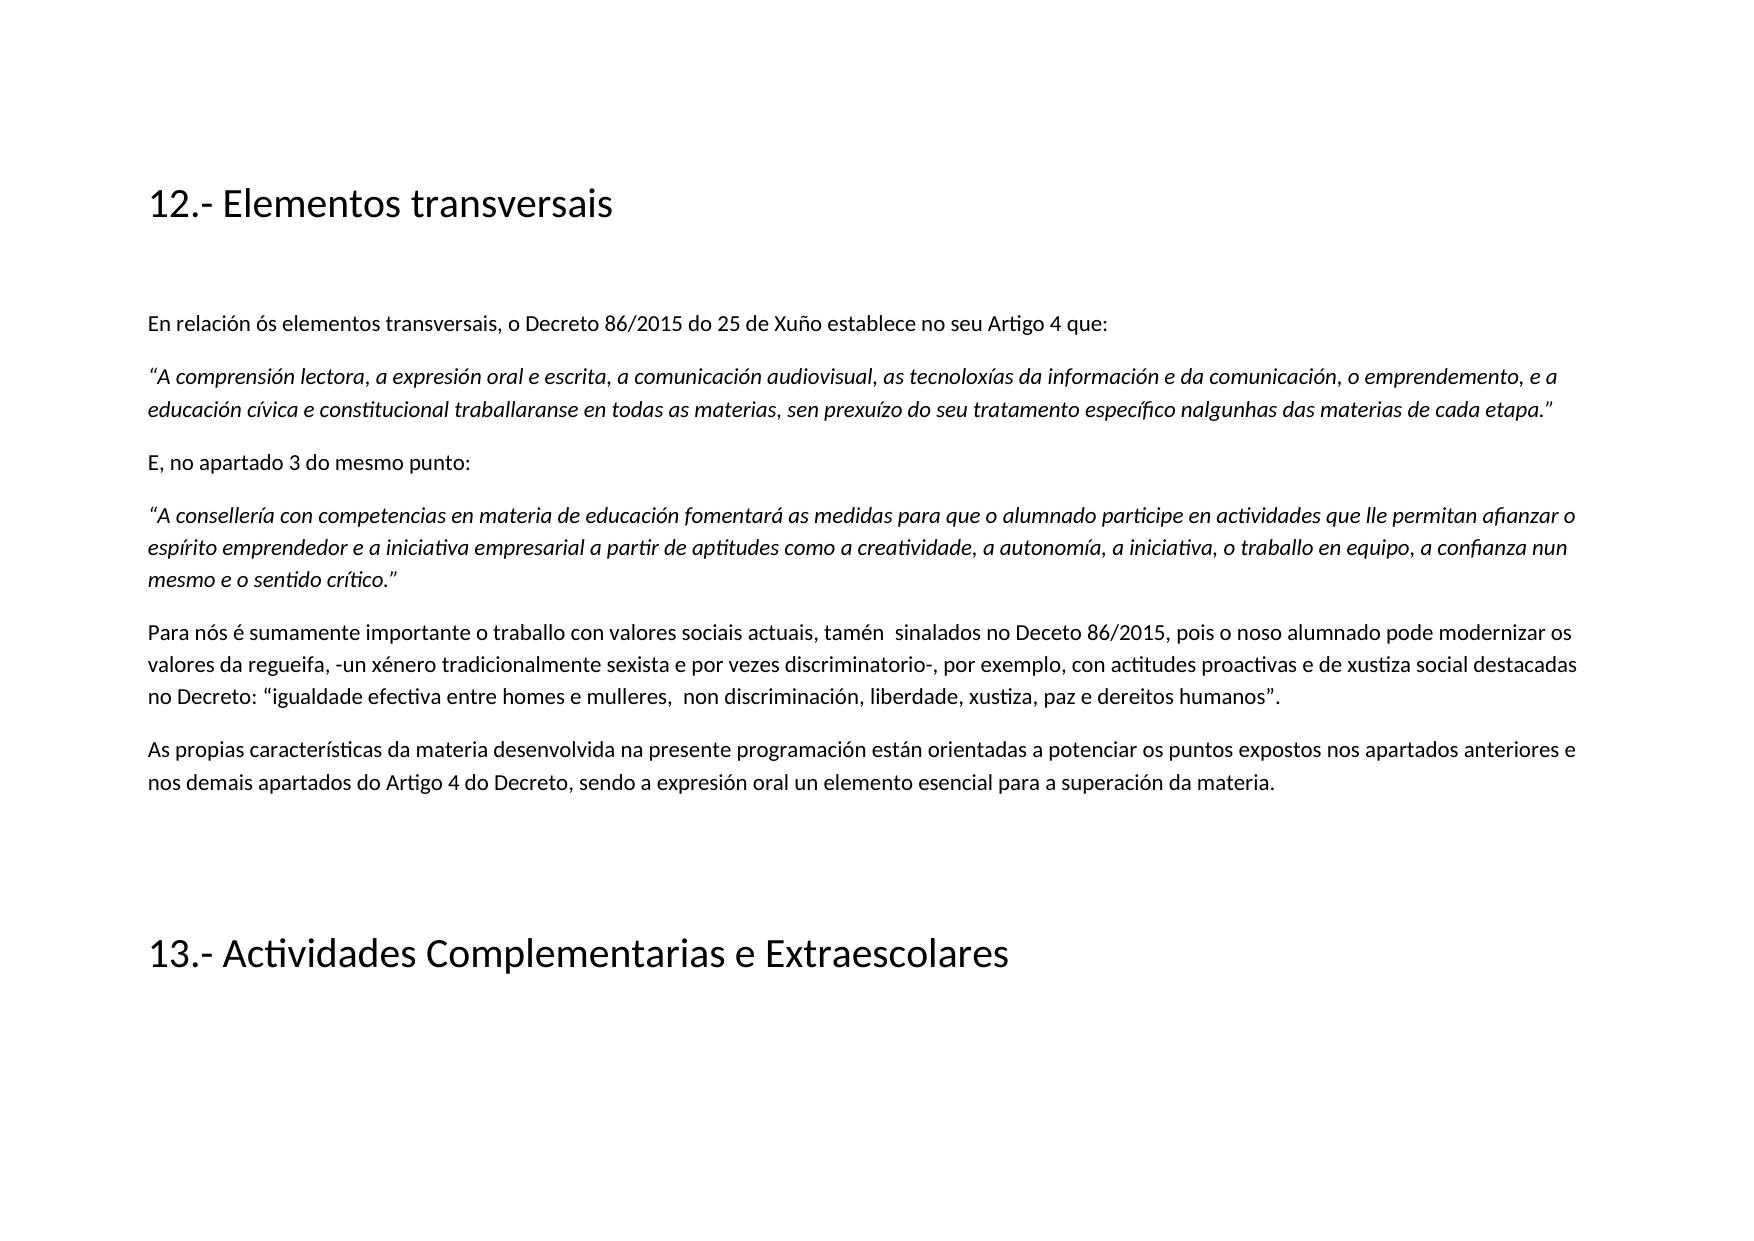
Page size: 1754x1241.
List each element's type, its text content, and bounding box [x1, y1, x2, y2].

text “A consellería con competencias en materia de educación fomentará as medidas para que o alumnado participe en actividades que lle permitan afianzar o espírito emprendedor e a iniciativa empresarial a partir de aptitudes como a creatividade, a autonomía, a iniciativa, o traballo en equipo, a confianza nun mesmo e o sentido crítico.” [148, 501, 1606, 593]
text 13.- Actividades Complementarias e Extraescolares [148, 927, 1606, 978]
text En relación ós elementos transversais, o Decreto 86/2015 do 25 de Xuño establece no seu Artigo 4 que: [148, 309, 1606, 337]
text As propias características da materia desenvolvida na presente programación están orientadas a potenciar os puntos expostos nos apartados anteriores e nos demais apartados do Artigo 4 do Decreto, sendo a expresión oral un elemento esencial para a superación da materia. [148, 736, 1606, 796]
text Para nós é sumamente importante o traballo con valores sociais actuais, tamén sinalados no Deceto 86/2015, pois o noso alumnado pode modernizar os valores da regueifa, -un xénero tradicionalmente sexista e por vezes discriminatorio-, por exemplo, con actitudes proactivas e de xustiza social destacadas no Decreto: “igualdade efectiva entre homes e mulleres, non discriminación, liberdade, xustiza, paz e dereitos humanos”. [148, 618, 1606, 711]
text 12.- Elementos transversais [148, 177, 1606, 228]
text E, no apartado 3 do mesmo punto: [148, 448, 1606, 476]
text “A comprensión lectora, a expresión oral e escrita, a comunicación audiovisual, as tecnoloxías da información e da comunicación, o emprendemento, e a educación cívica e constitucional traballaranse en todas as materias, sen prexuízo do seu tratamento específico nalgunhas das materias de cada etapa.” [148, 362, 1606, 423]
